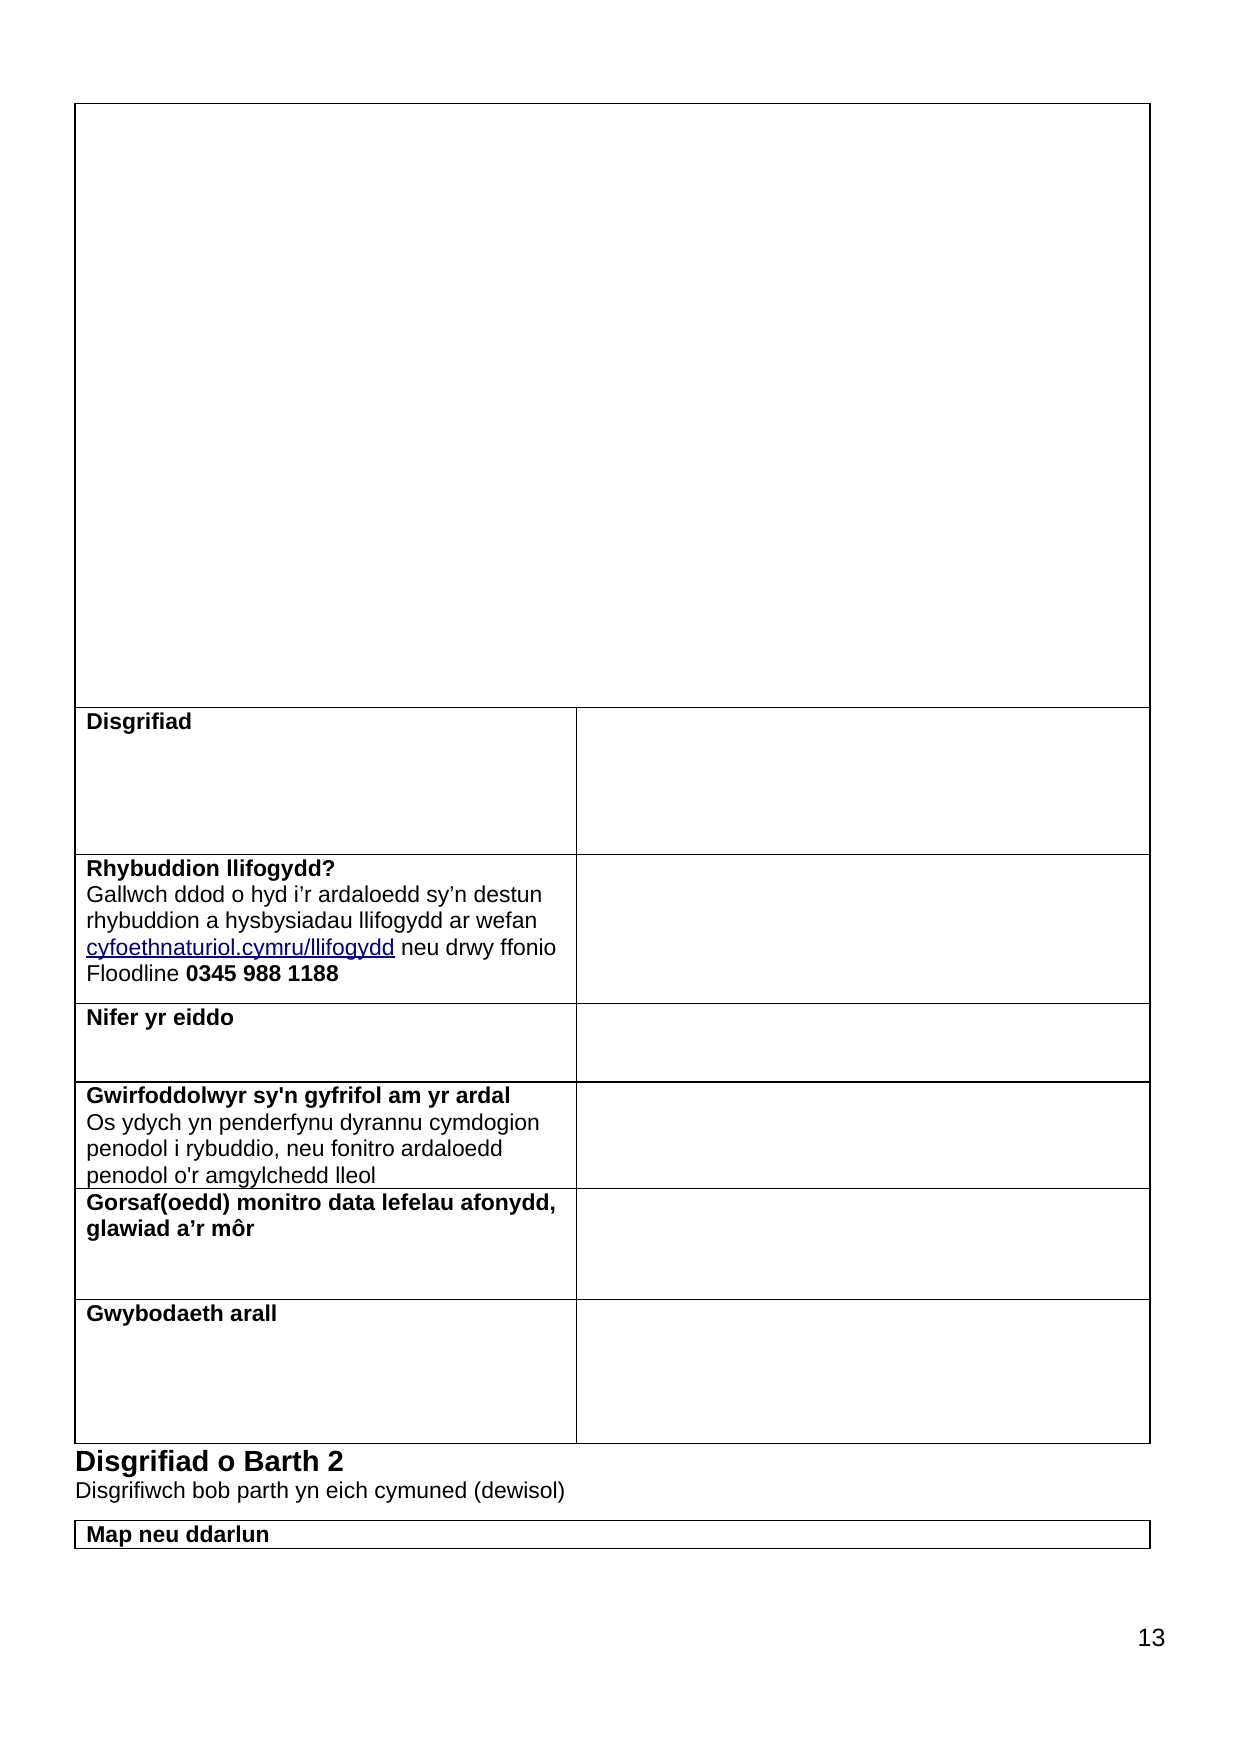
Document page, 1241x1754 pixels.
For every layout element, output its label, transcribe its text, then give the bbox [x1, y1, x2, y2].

table_cell Gorsaf(oedd) monitro data lefelau afonydd, glawiad a’r môr [76, 1189, 576, 1299]
table_cell [577, 1004, 1149, 1081]
table_cell Rhybuddion llifogydd? Gallwch ddod o hyd i’r ardaloedd sy’n destun rhybuddion a hysbysiadau llifogydd ar wefan cyfoethnaturiol.cymru/llifogydd neu drwy ffonio Floodline 0345 988 1188 [76, 855, 576, 1003]
table_cell [577, 708, 1149, 854]
text Disgrifiad o Barth 2 Disgrifiwch bob parth yn eich cymuned (dewisol) [75, 1444, 1165, 1503]
table_cell [76, 104, 1149, 707]
table_cell Gwirfoddolwyr sy'n gyfrifol am yr ardal Os ydych yn penderfynu dyrannu cymdogion penodol i rybuddio, neu fonitro ardaloedd penodol o'r amgylchedd lleol [76, 1083, 576, 1188]
table_cell [577, 1300, 1149, 1443]
table_cell [577, 1083, 1149, 1188]
table_cell [577, 855, 1149, 1003]
table_cell Disgrifiad [76, 708, 576, 854]
table_cell [577, 1189, 1149, 1299]
table_cell Gwybodaeth arall [76, 1300, 576, 1443]
table_cell Nifer yr eiddo [76, 1004, 576, 1081]
table_header Map neu ddarlun [76, 1521, 1149, 1548]
